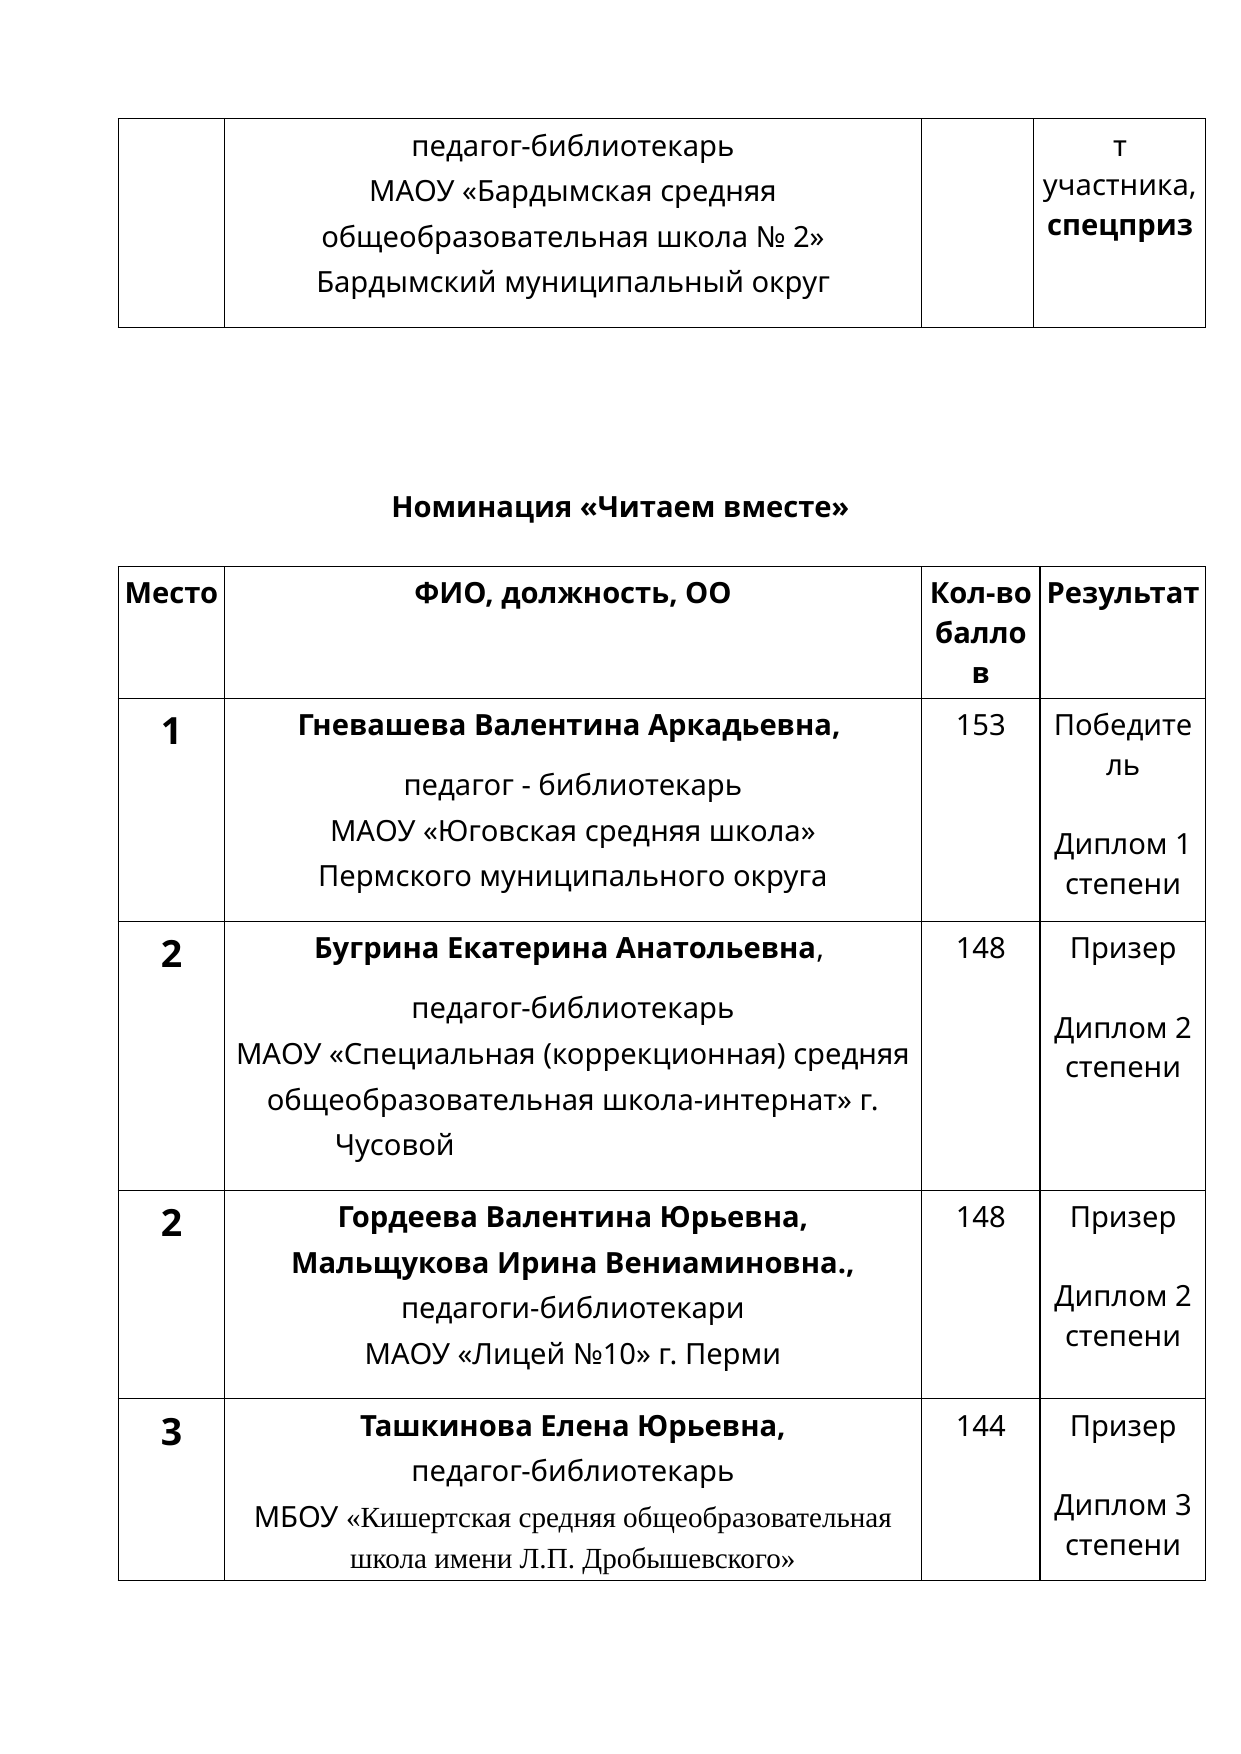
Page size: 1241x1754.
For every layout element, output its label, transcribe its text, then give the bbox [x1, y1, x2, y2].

table_cell 2 [119, 922, 224, 1189]
table_header Место [119, 567, 224, 697]
table_cell Призер Диплом 2 степени [1041, 1191, 1205, 1398]
table_header Результат [1041, 567, 1205, 697]
table_cell 1 [119, 699, 224, 921]
table_cell 153 [922, 699, 1039, 921]
table_cell 3 [119, 1399, 224, 1580]
table_cell Призер Диплом 2 степени [1041, 922, 1205, 1189]
table_header Кол-во баллов [922, 567, 1039, 697]
table_cell Гордеева Валентина Юрьевна, Мальщукова Ирина Вениаминовна., педагоги-библиотекари МАОУ «Лицей №10» г. Перми [225, 1191, 921, 1398]
table_cell Победитель Диплом 1 степени [1041, 699, 1205, 921]
text Номинация «Читаем вместе» [118, 487, 1122, 526]
table_cell 144 [922, 1399, 1039, 1580]
table_cell Ташкинова Елена Юрьевна, педагог-библиотекарь МБОУ «Кишертская средняя общеобразовательная школа имени Л.П. Дробышевского» [225, 1399, 921, 1580]
table_cell 2 [119, 1191, 224, 1398]
table_cell Призер Диплом 3 степени [1041, 1399, 1205, 1580]
table_cell [922, 119, 1033, 327]
table_cell 148 [922, 922, 1039, 1189]
table_cell 148 [922, 1191, 1039, 1398]
table_cell [119, 119, 224, 327]
table_header ФИО, должность, ОО [225, 567, 921, 697]
table_cell Бугрина Екатерина Анатольевна, педагог-библиотекарь МАОУ «Специальная (коррекционная) средняя общеобразовательная школа-интернат» г. Чусовой [225, 922, 921, 1189]
table_cell педагог-библиотекарь МАОУ «Бардымская средняя общеобразовательная школа № 2» Бардымский муниципальный округ [225, 119, 921, 327]
table_cell Гневашева Валентина Аркадьевна, педагог - библиотекарь МАОУ «Юговская средняя школа» Пермского муниципального округа [225, 699, 921, 921]
table_cell т участника, спецприз [1034, 119, 1205, 327]
